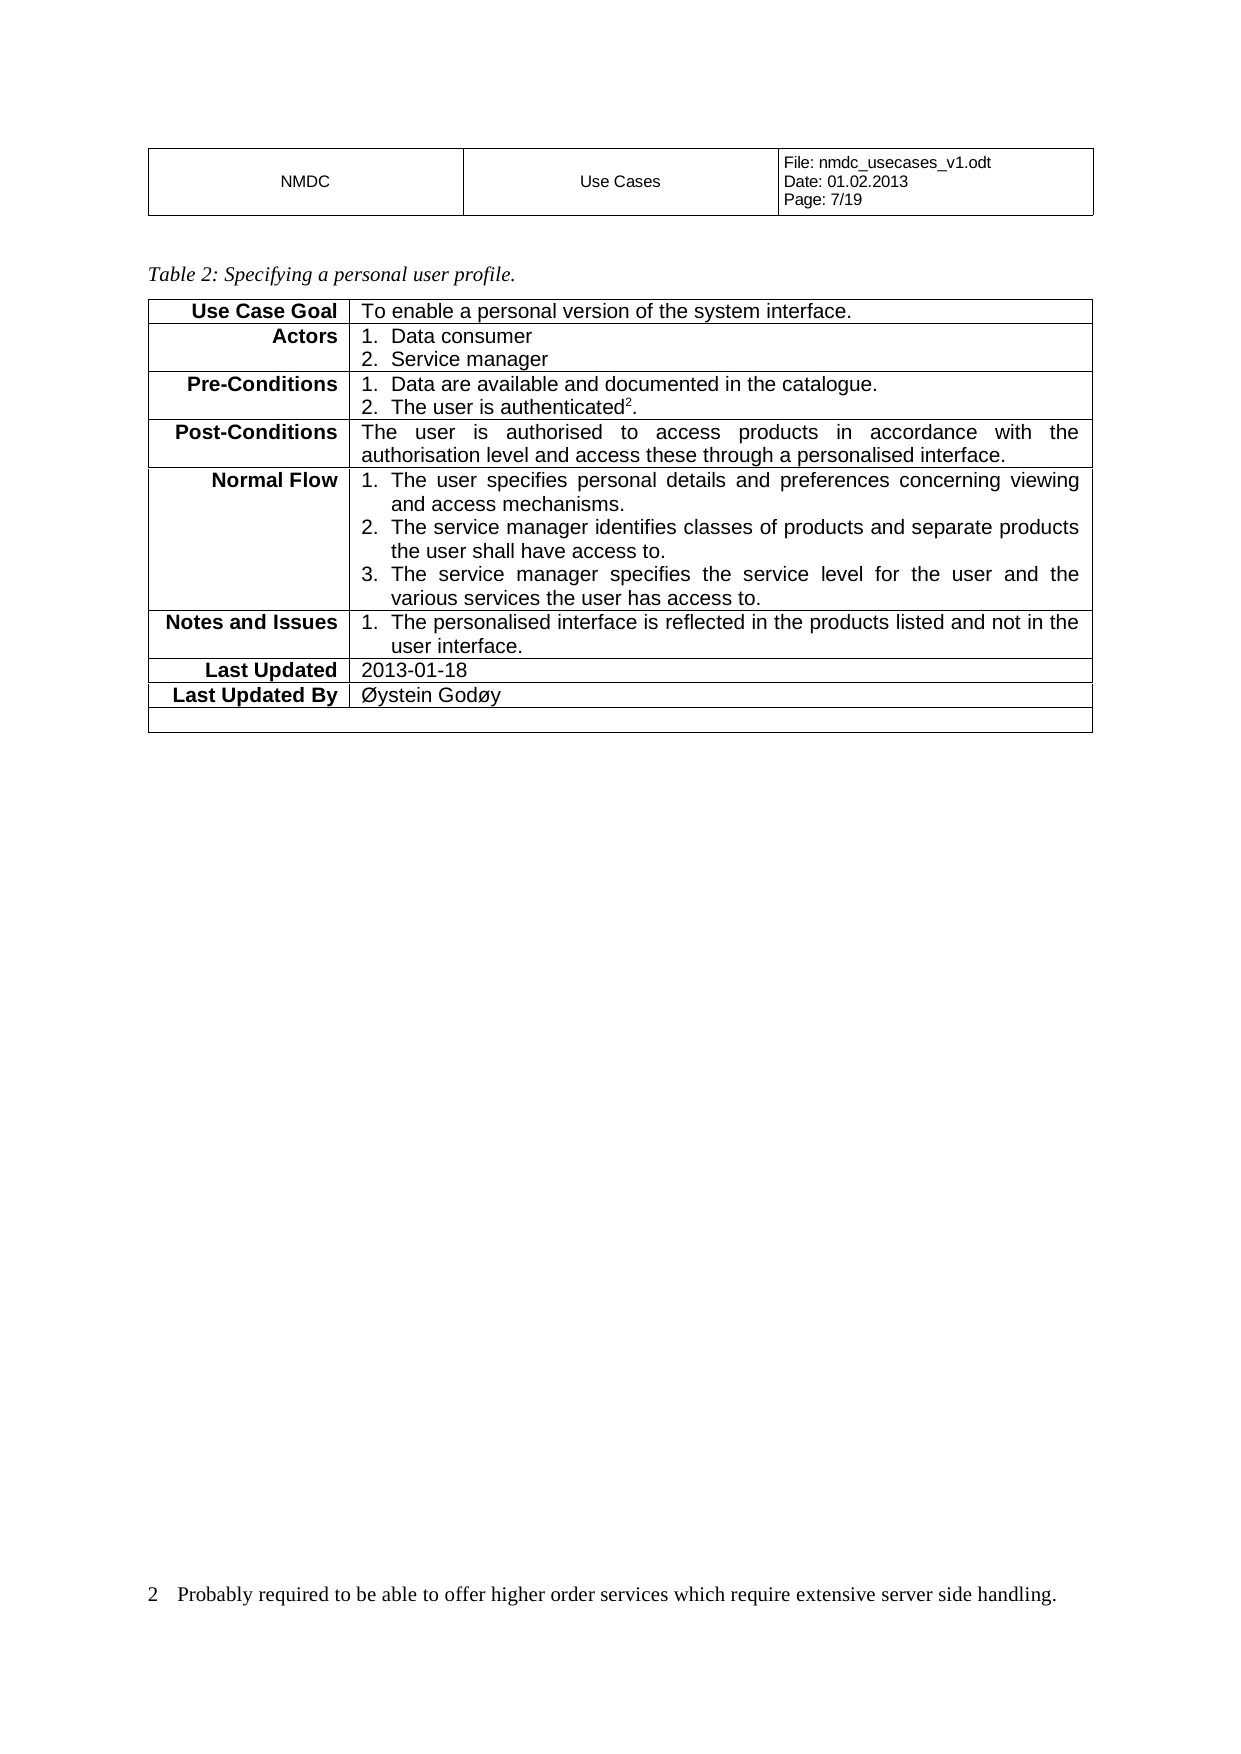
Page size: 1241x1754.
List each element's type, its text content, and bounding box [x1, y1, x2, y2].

table_cell Last Updated [149, 659, 349, 682]
table_cell The personalised interface is reflected in the products listed and not in the user interface. [350, 611, 1092, 658]
table_cell Actors [149, 324, 349, 371]
table_cell Øystein Godøy [350, 684, 1092, 707]
table_cell Notes and Issues [149, 611, 349, 658]
table_cell Last Updated By [149, 684, 349, 707]
text Table 2: Specifying a personal user profile. [148, 263, 1093, 286]
table_cell [149, 708, 1092, 732]
table_cell Data consumer Service manager [350, 324, 1092, 371]
table_cell Post-Conditions [149, 420, 349, 467]
table_cell Normal Flow [149, 469, 349, 610]
table_header To enable a personal version of the system interface. [350, 300, 1092, 323]
table_cell Pre-Conditions [149, 372, 349, 419]
table_cell The user is authorised to access products in accordance with the authorisation level and access these through a personalised interface. [350, 420, 1092, 467]
table_cell The user specifies personal details and preferences concerning viewing and access mechanisms. The service manager identifies classes of products and separate products the user shall have access to. The service manager specifies the service level for the user and the various services the user has access to. [350, 469, 1092, 610]
table_cell 2013-01-18 [350, 659, 1092, 682]
table_cell Data are available and documented in the catalogue. The user is authenticated. [350, 372, 1092, 419]
table_header Use Case Goal [149, 300, 349, 323]
